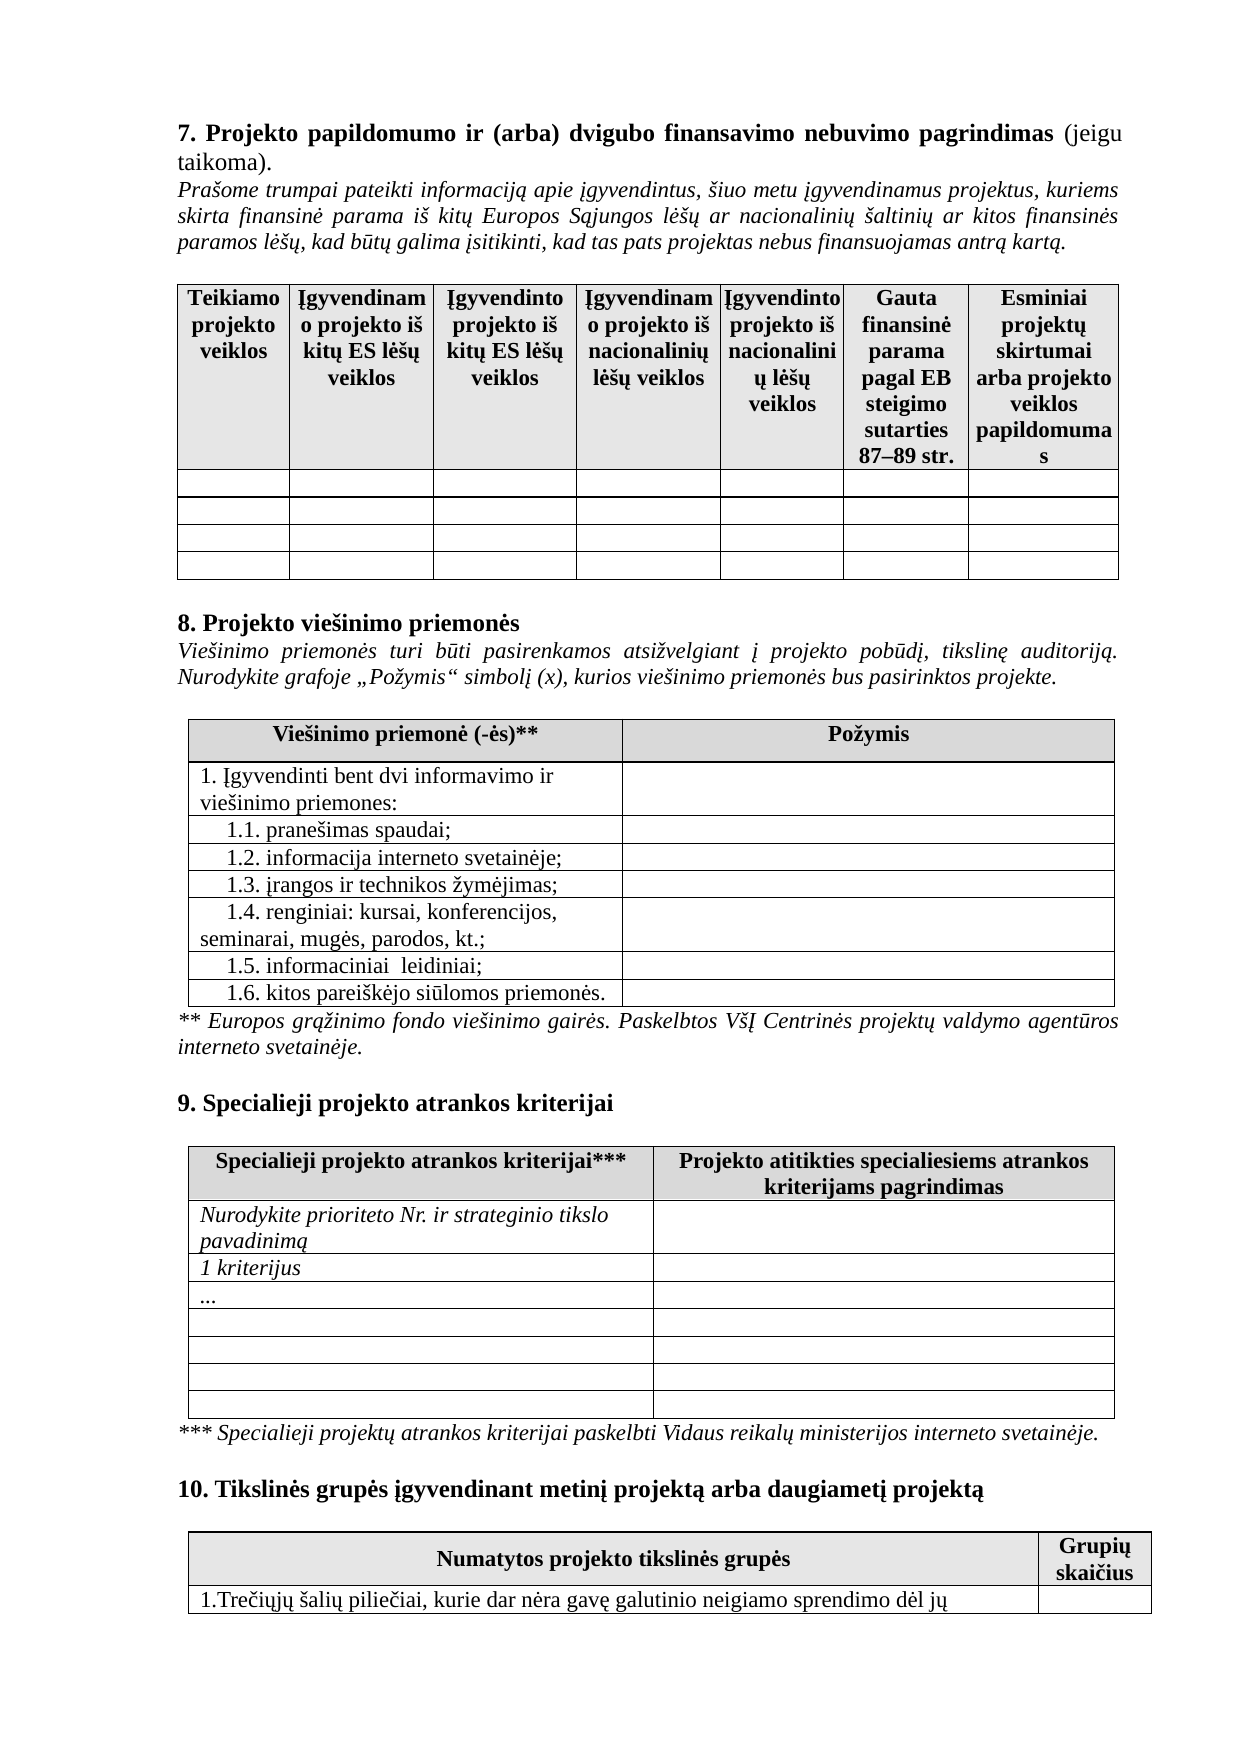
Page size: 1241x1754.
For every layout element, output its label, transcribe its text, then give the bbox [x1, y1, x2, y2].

table_cell [654, 1391, 1114, 1418]
table_cell [189, 1337, 653, 1363]
table_cell [189, 1364, 653, 1390]
table_cell [969, 552, 1118, 578]
table_cell 1.6. kitos pareiškėjo siūlomos priemonės. [189, 980, 622, 1006]
table_header Viešinimo priemonė (-ės)** [189, 720, 622, 761]
table_cell [969, 470, 1118, 496]
table_cell [623, 844, 1114, 870]
table_cell [178, 525, 289, 551]
table_cell 1.Trečiųjų šalių piliečiai, kurie dar nėra gavę galutinio neigiamo sprendimo dėl jų [189, 1586, 1038, 1612]
table_cell 1.3. įrangos ir technikos žymėjimas; [189, 871, 622, 897]
table_cell [623, 952, 1114, 978]
table_header Įgyvendinto projekto iš nacionalinių lėšų veiklos [721, 285, 843, 469]
table_cell 1.4. renginiai: kursai, konferencijos, seminarai, mugės, parodos, kt.; [189, 898, 622, 951]
table_cell [290, 552, 433, 578]
text 8. Projekto viešinimo priemonės [177, 608, 1122, 637]
text 7. Projekto papildomumo ir (arba) dvigubo finansavimo nebuvimo pagrindimas (jeigu taikoma). [177, 118, 1122, 176]
text 9. Specialieji projekto atrankos kriterijai [177, 1088, 1122, 1117]
table_cell ... [189, 1282, 653, 1308]
table_cell 1. Įgyvendinti bent dvi informavimo ir viešinimo priemones: [189, 763, 622, 815]
table_cell [189, 1309, 653, 1336]
table_cell [577, 525, 720, 551]
table_cell [623, 816, 1114, 842]
table_cell [844, 470, 968, 496]
table_cell [434, 470, 576, 496]
table_cell [721, 470, 843, 496]
table_cell 1 kriterijus [189, 1254, 653, 1281]
table_cell [577, 470, 720, 496]
table_cell [623, 980, 1114, 1006]
table_header Įgyvendinamo projekto iš kitų ES lėšų veiklos [290, 285, 433, 469]
table_cell [577, 552, 720, 578]
table_cell [189, 1391, 653, 1418]
table_cell [654, 1254, 1114, 1281]
table_cell [434, 552, 576, 578]
table_cell [434, 498, 576, 524]
text ** Europos grąžinimo fondo viešinimo gairės. Paskelbtos VšĮ Centrinės projektų valdymo agentūros interneto svetainėje. [177, 1007, 1122, 1059]
text 10. Tikslinės grupės įgyvendinant metinį projektą arba daugiametį projektą [177, 1474, 1122, 1503]
table_cell [178, 498, 289, 524]
table_cell [623, 871, 1114, 897]
table_cell 1.2. informacija interneto svetainėje; [189, 844, 622, 870]
table_cell [654, 1201, 1114, 1253]
table_cell [290, 498, 433, 524]
table_cell [969, 525, 1118, 551]
table_cell [721, 552, 843, 578]
table_cell [623, 898, 1114, 951]
table_header Specialieji projekto atrankos kriterijai*** [189, 1147, 653, 1199]
table_cell [654, 1364, 1114, 1390]
table_cell [844, 498, 968, 524]
table_cell [623, 763, 1114, 815]
table_cell [654, 1337, 1114, 1363]
table_header Įgyvendinto projekto iš kitų ES lėšų veiklos [434, 285, 576, 469]
table_cell [721, 498, 843, 524]
table_cell [969, 498, 1118, 524]
table_cell [178, 552, 289, 578]
table_header Numatytos projekto tikslinės grupės [189, 1533, 1038, 1585]
table_cell [654, 1309, 1114, 1336]
table_header Įgyvendinamo projekto iš nacionalinių lėšų veiklos [577, 285, 720, 469]
table_header Požymis [623, 720, 1114, 761]
table_cell 1.5. informaciniai leidiniai; [189, 952, 622, 978]
table_cell [1039, 1586, 1151, 1612]
table_header Esminiai projektų skirtumai arba projekto veiklos papildomumas [969, 285, 1118, 469]
table_header Projekto atitikties specialiesiems atrankos kriterijams pagrindimas [654, 1147, 1114, 1199]
table_cell [434, 525, 576, 551]
table_header Grupių skaičius [1039, 1533, 1151, 1585]
table_cell [721, 525, 843, 551]
table_cell [290, 470, 433, 496]
text Viešinimo priemonės turi būti pasirenkamos atsižvelgiant į projekto pobūdį, tikslinę auditoriją. Nurodykite grafoje „Požymis“ simbolį (x), kurios viešinimo priemonės bus pasirinktos projekte. [177, 637, 1122, 690]
table_cell [844, 525, 968, 551]
table_cell 1.1. pranešimas spaudai; [189, 816, 622, 842]
table_header Teikiamo projekto veiklos [178, 285, 289, 469]
table_cell [577, 498, 720, 524]
text *** Specialieji projektų atrankos kriterijai paskelbti Vidaus reikalų ministerijos interneto svetainėje. [177, 1419, 1122, 1445]
table_header Gauta finansinė parama pagal EB steigimo sutarties 87–89 str. [844, 285, 968, 469]
table_cell Nurodykite prioriteto Nr. ir strateginio tikslo pavadinimą [189, 1201, 653, 1253]
table_cell [654, 1282, 1114, 1308]
table_cell [178, 470, 289, 496]
table_cell [844, 552, 968, 578]
text Prašome trumpai pateikti informaciją apie įgyvendintus, šiuo metu įgyvendinamus projektus, kuriems skirta finansinė parama iš kitų Europos Sąjungos lėšų ar nacionalinių šaltinių ar kitos finansinės paramos lėšų, kad būtų galima įsitikinti, kad tas pats projektas nebus finansuojamas antrą kartą. [177, 176, 1122, 255]
table_cell [290, 525, 433, 551]
